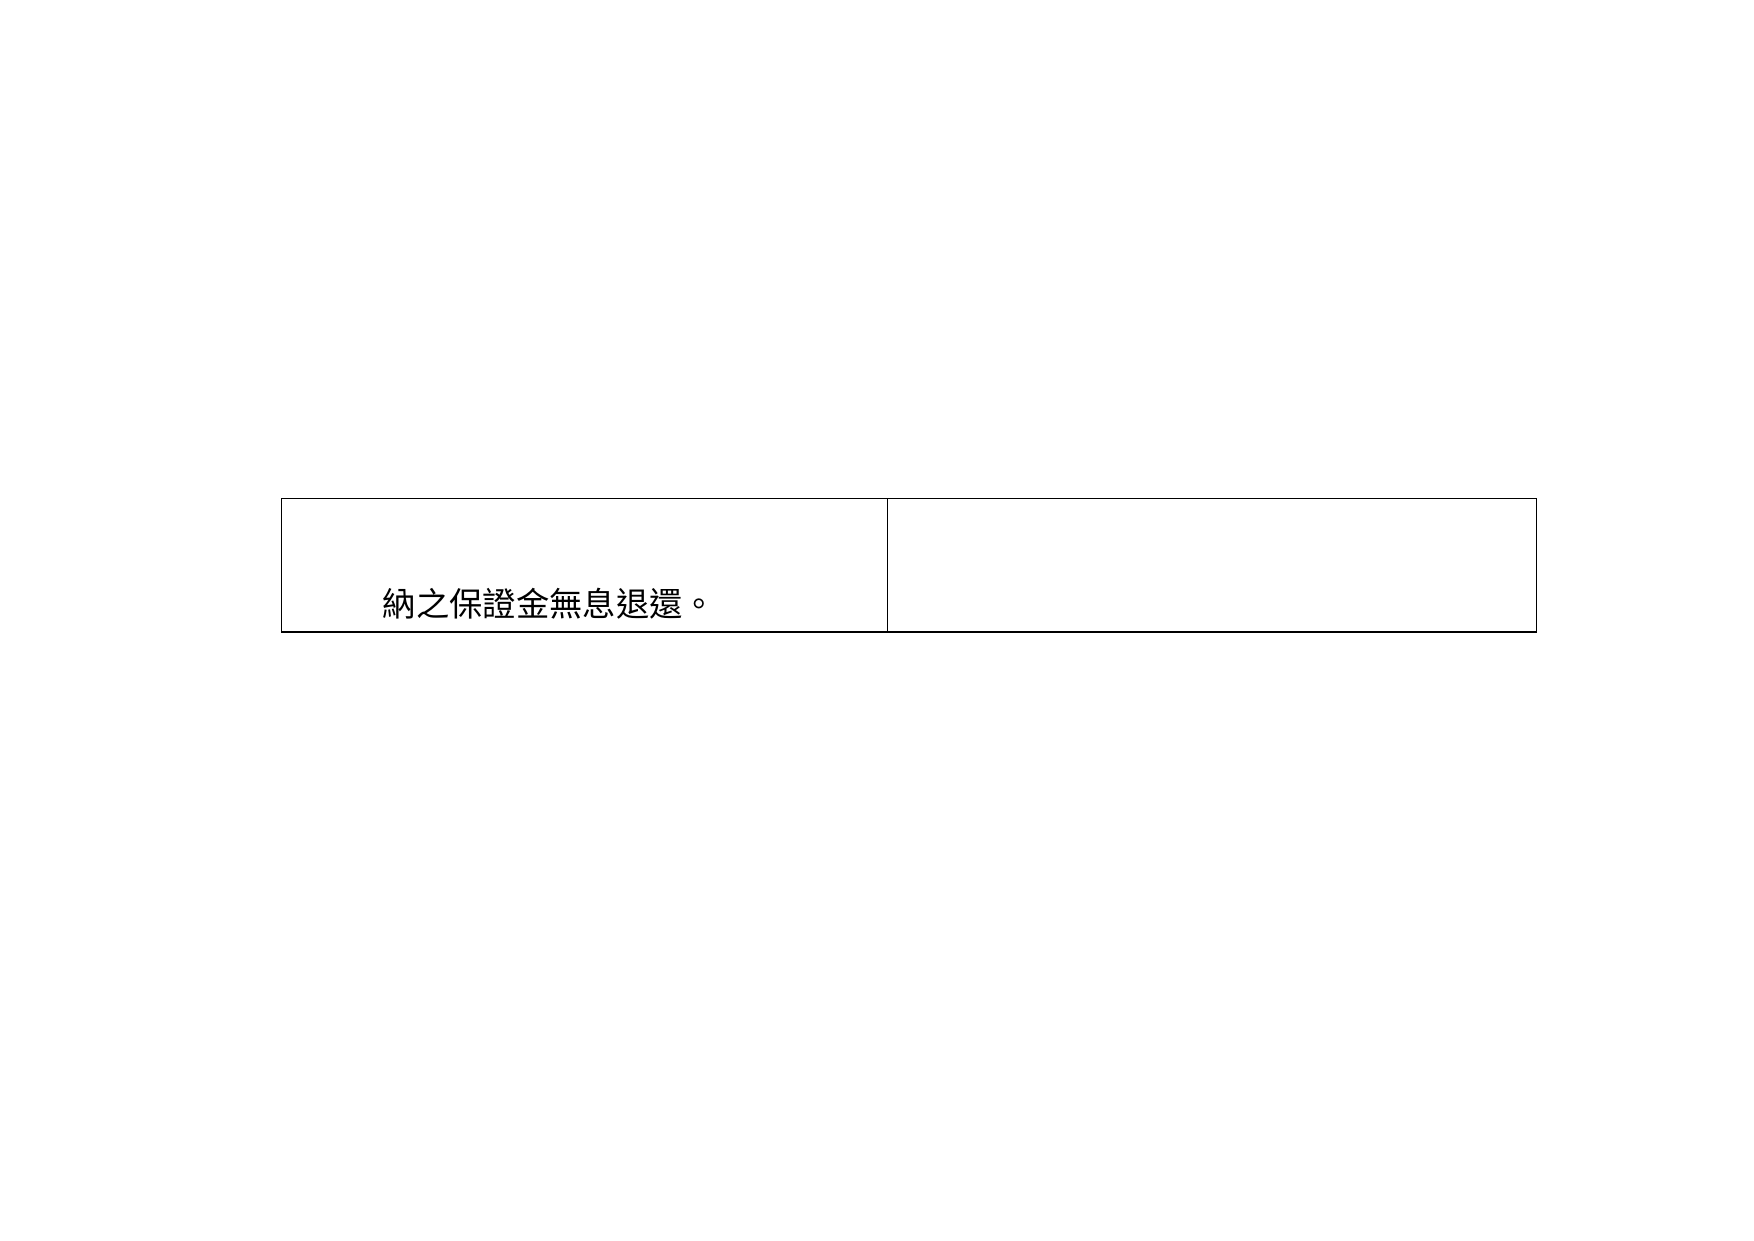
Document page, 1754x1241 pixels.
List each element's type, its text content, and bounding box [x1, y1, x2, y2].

table_cell [888, 499, 1536, 631]
table_cell 納之保證金無息退還。 [282, 499, 887, 631]
